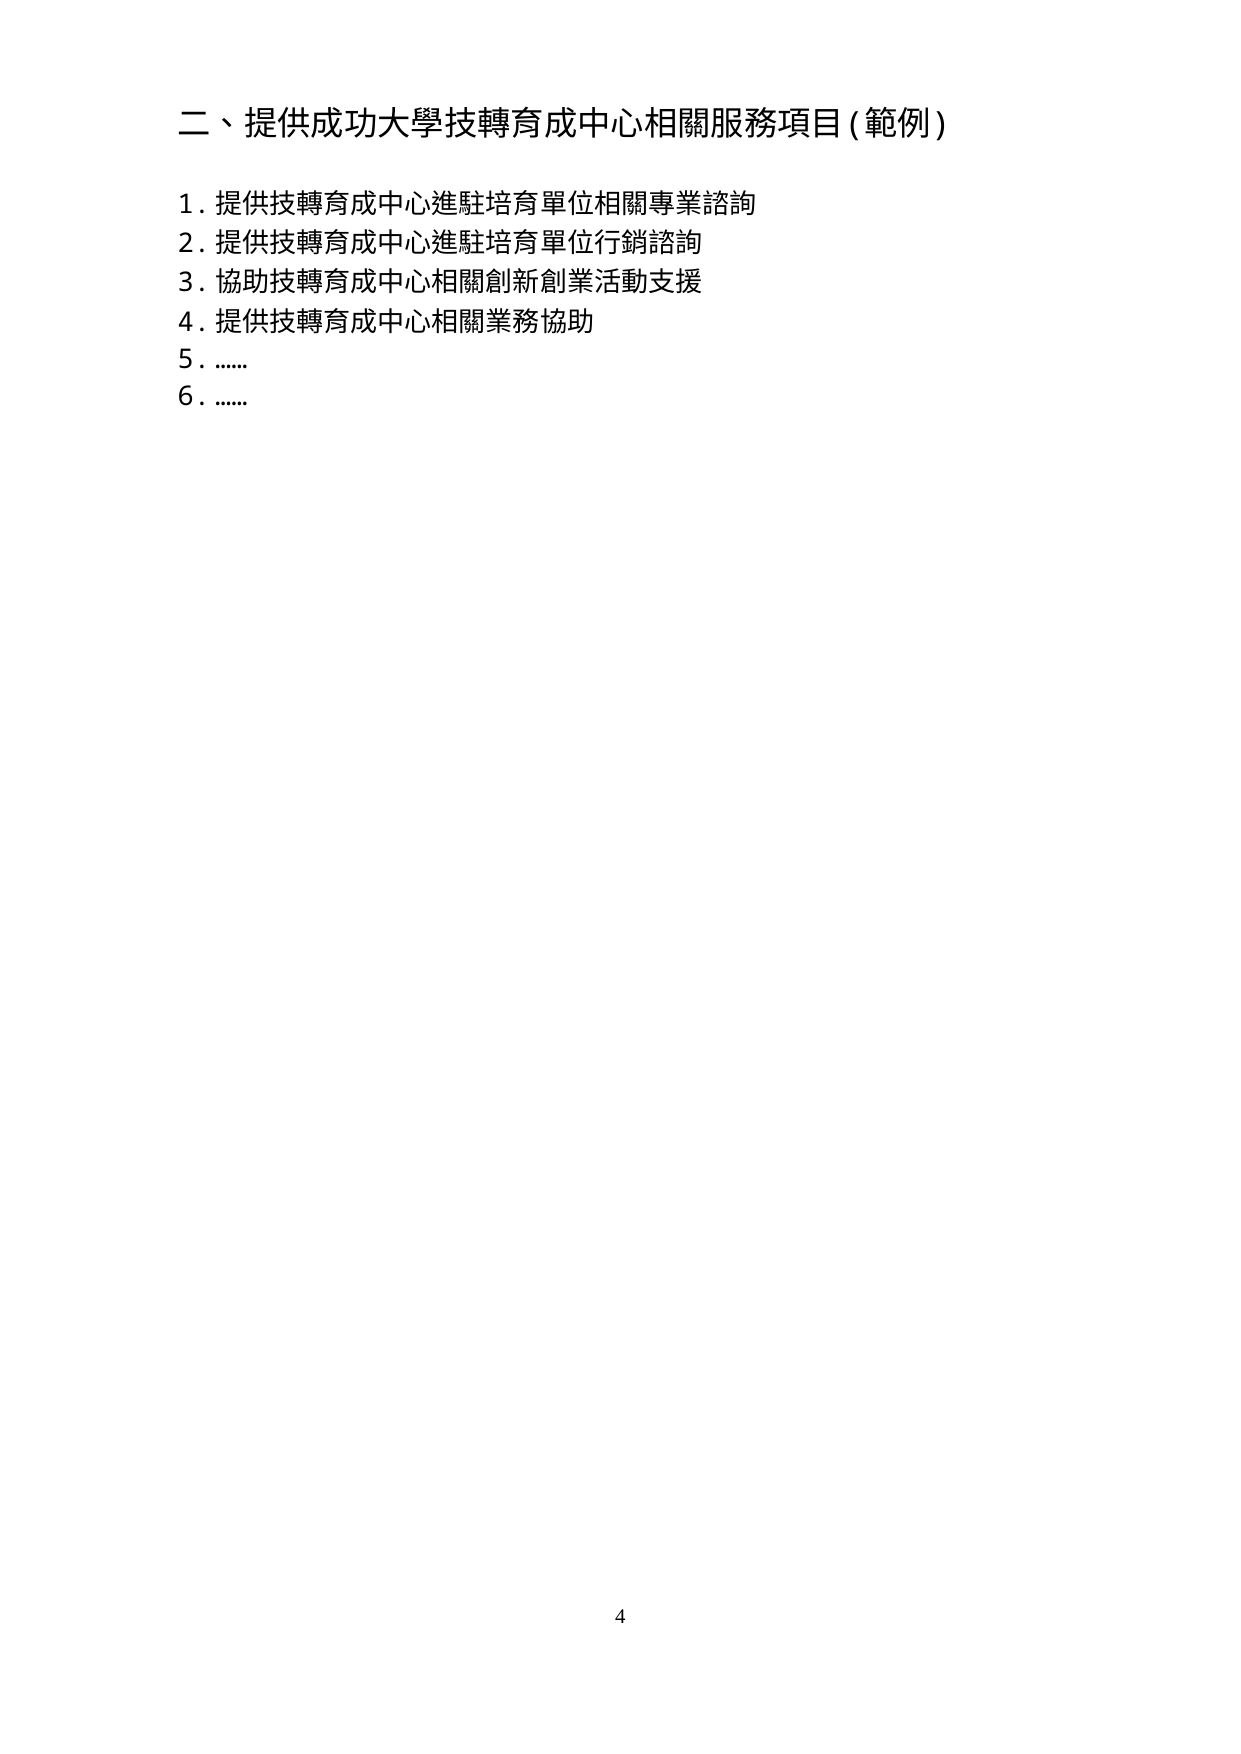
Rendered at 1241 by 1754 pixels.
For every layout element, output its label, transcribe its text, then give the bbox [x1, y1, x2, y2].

list …… [177, 376, 1063, 413]
list …… [177, 339, 1063, 376]
text 二、提供成功大學技轉育成中心相關服務項目(範例) [177, 96, 1063, 145]
list 提供技轉育成中心進駐培育單位相關專業諮詢 [177, 182, 1063, 221]
list 提供技轉育成中心進駐培育單位行銷諮詢 [177, 221, 1063, 260]
list 協助技轉育成中心相關創新創業活動支援 [177, 260, 1063, 300]
list 提供技轉育成中心相關業務協助 [177, 300, 1063, 339]
